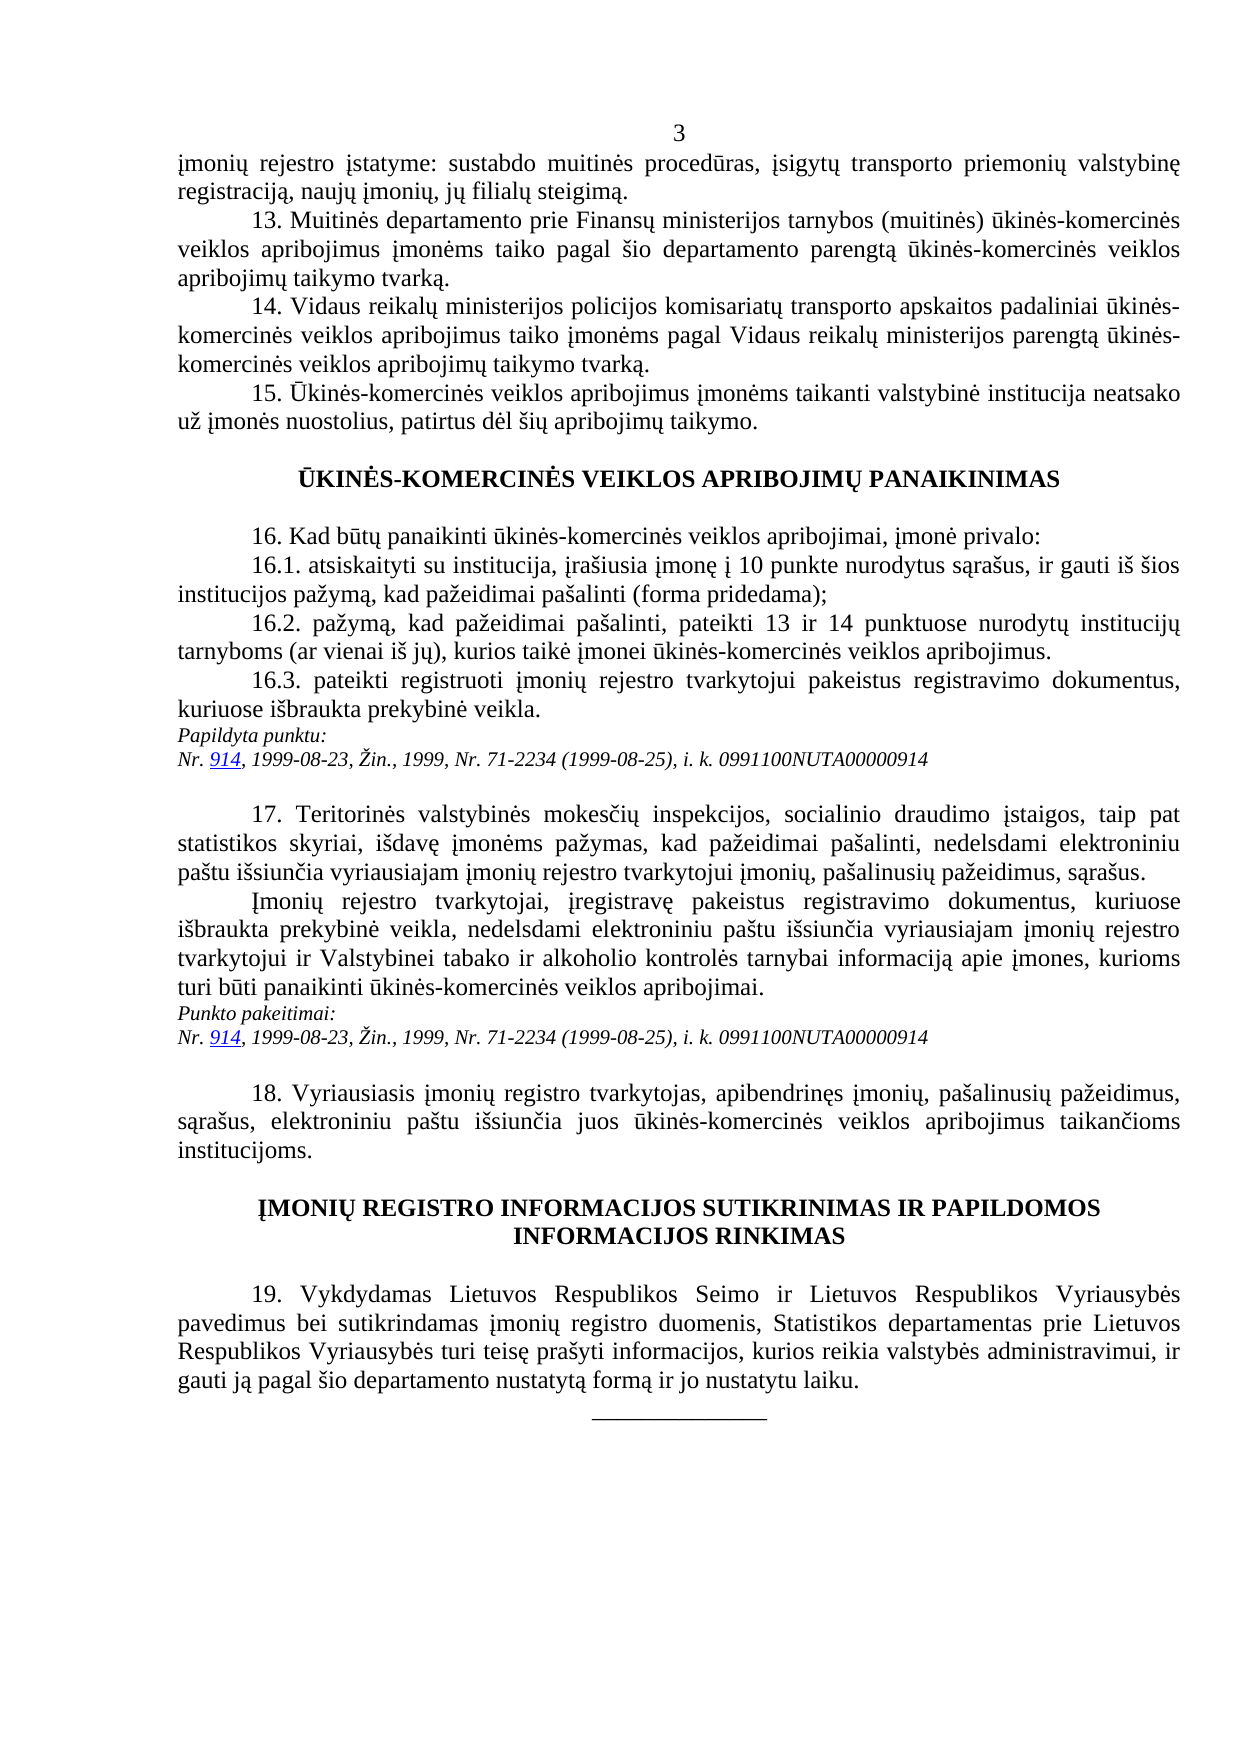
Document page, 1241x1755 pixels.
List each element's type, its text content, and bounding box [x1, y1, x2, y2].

text Nr. 914, 1999-08-23, Žin., 1999, Nr. 71-2234 (1999-08-25), i. k. 0991100NUTA00000914 [177, 1025, 1181, 1049]
text 18. Vyriausiasis įmonių registro tvarkytojas, apibendrinęs įmonių, pašalinusių pažeidimus, sąrašus, elektroniniu paštu išsiunčia juos ūkinės-komercinės veiklos apribojimus taikančioms institucijoms. [177, 1078, 1181, 1164]
text 17. Teritorinės valstybinės mokesčių inspekcijos, socialinio draudimo įstaigos, taip pat statistikos skyriai, išdavę įmonėms pažymas, kad pažeidimai pašalinti, nedelsdami elektroniniu paštu išsiunčia vyriausiajam įmonių rejestro tvarkytojui įmonių, pašalinusių pažeidimus, sąrašus. [177, 799, 1181, 886]
text 16.2. pažymą, kad pažeidimai pašalinti, pateikti 13 ir 14 punktuose nurodytų institucijų tarnyboms (ar vienai iš jų), kurios taikė įmonei ūkinės-komercinės veiklos apribojimus. [177, 608, 1181, 665]
text 15. Ūkinės-komercinės veiklos apribojimus įmonėms taikanti valstybinė institucija neatsako už įmonės nuostolius, patirtus dėl šių apribojimų taikymo. [177, 378, 1181, 435]
text 16.1. atsiskaityti su institucija, įrašiusia įmonę į 10 punkte nurodytus sąrašus, ir gauti iš šios institucijos pažymą, kad pažeidimai pašalinti (forma pridedama); [177, 550, 1181, 608]
text 13. Muitinės departamento prie Finansų ministerijos tarnybos (muitinės) ūkinės-komercinės veiklos apribojimus įmonėms taiko pagal šio departamento parengtą ūkinės-komercinės veiklos apribojimų taikymo tvarką. [177, 205, 1181, 291]
text 16. Kad būtų panaikinti ūkinės-komercinės veiklos apribojimai, įmonė privalo: [177, 521, 1181, 550]
text Įmonių rejestro tvarkytojai, įregistravę pakeistus registravimo dokumentus, kuriuose išbraukta prekybinė veikla, nedelsdami elektroniniu paštu išsiunčia vyriausiajam įmonių rejestro tvarkytojui ir Valstybinei tabako ir alkoholio kontrolės tarnybai informaciją apie įmones, kurioms turi būti panaikinti ūkinės-komercinės veiklos apribojimai. [177, 886, 1181, 1001]
text ĮMONIŲ REGISTRO INFORMACIJOS SUTIKRINIMAS IR PAPILDOMOS INFORMACIJOS RINKIMAS [177, 1193, 1181, 1250]
text 19. Vykdydamas Lietuvos Respublikos Seimo ir Lietuvos Respublikos Vyriausybės pavedimus bei sutikrindamas įmonių registro duomenis, Statistikos departamentas prie Lietuvos Respublikos Vyriausybės turi teisę prašyti informacijos, kurios reikia valstybės administravimui, ir gauti ją pagal šio departamento nustatytą formą ir jo nustatytu laiku. [177, 1279, 1181, 1394]
text ŪKINĖS-KOMERCINĖS VEIKLOS APRIBOJIMŲ PANAIKINIMAS [177, 464, 1181, 493]
text ______________ [177, 1394, 1181, 1423]
text Papildyta punktu: [177, 723, 1181, 747]
text 14. Vidaus reikalų ministerijos policijos komisariatų transporto apskaitos padaliniai ūkinės-komercinės veiklos apribojimus taiko įmonėms pagal Vidaus reikalų ministerijos parengtą ūkinės-komercinės veiklos apribojimų taikymo tvarką. [177, 291, 1181, 378]
text 16.3. pateikti registruoti įmonių rejestro tvarkytojui pakeistus registravimo dokumentus, kuriuose išbraukta prekybinė veikla. [177, 665, 1181, 723]
text įmonių rejestro įstatyme: sustabdo muitinės procedūras, įsigytų transporto priemonių valstybinę registraciją, naujų įmonių, jų filialų steigimą. [177, 148, 1181, 205]
text Punkto pakeitimai: [177, 1001, 1181, 1025]
text Nr. 914, 1999-08-23, Žin., 1999, Nr. 71-2234 (1999-08-25), i. k. 0991100NUTA00000914 [177, 747, 1181, 771]
